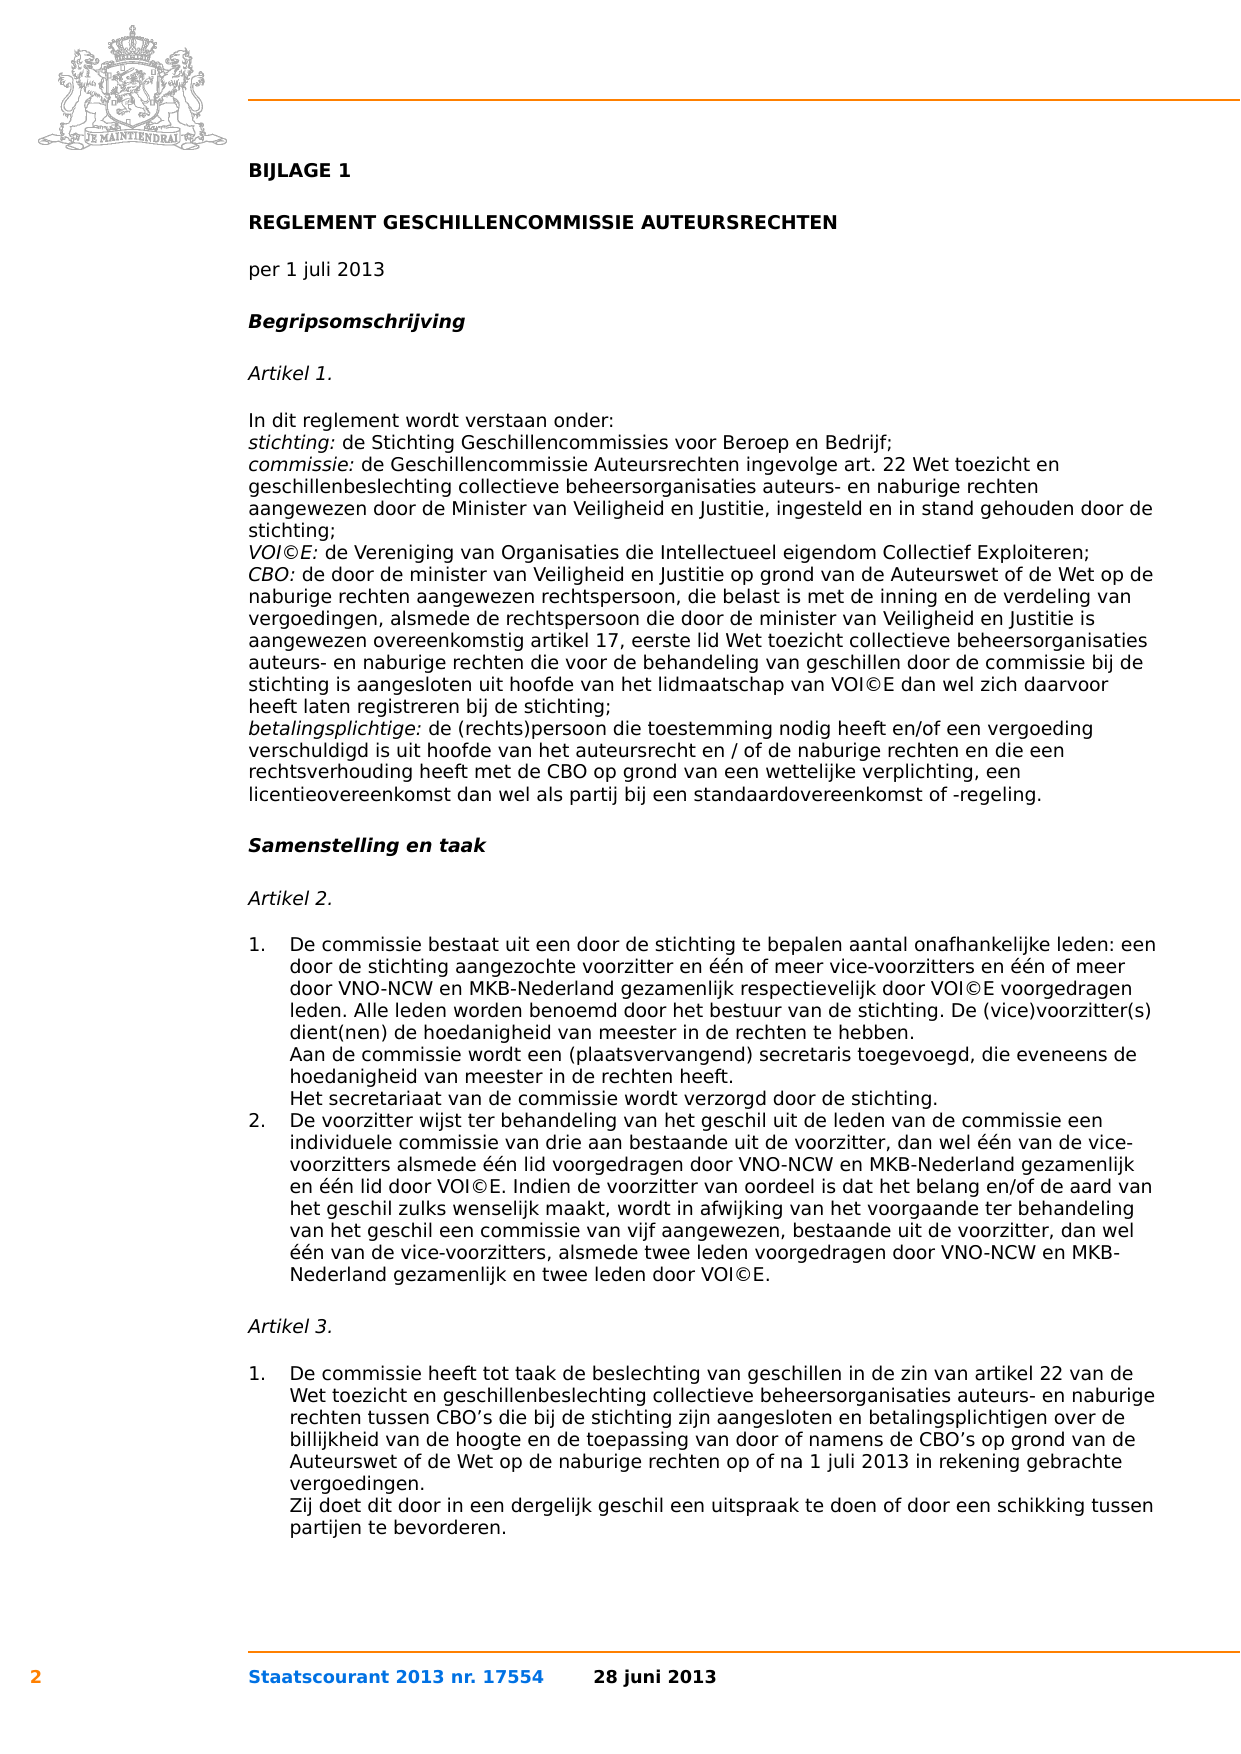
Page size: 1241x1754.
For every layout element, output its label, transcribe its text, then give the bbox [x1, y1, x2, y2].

text 1. De commissie bestaat uit een door de stichting te bepalen aantal onafhankelijke leden: een door de stichting aangezochte voorzitter en één of meer vice-voorzitters en één of meer door VNO-NCW en MKB-Nederland gezamenlijk respectievelijk door VOI©E voorgedragen leden. Alle leden worden benoemd door het bestuur van de stichting. De (vice)voorzitter(s) dient(nen) de hoedanigheid van meester in de rechten te hebben. [248, 934, 1163, 1044]
picture [38, 25, 227, 150]
text 2. De voorzitter wijst ter behandeling van het geschil uit de leden van de commissie een individuele commissie van drie aan bestaande uit de voorzitter, dan wel één van de vice-voorzitters alsmede één lid voorgedragen door VNO-NCW en MKB-Nederland gezamenlijk en één lid door VOI©E. Indien de voorzitter van oordeel is dat het belang en/of de aard van het geschil zulks wenselijk maakt, wordt in afwijking van het voorgaande ter behandeling van het geschil een commissie van vijf aangewezen, bestaande uit de voorzitter, dan wel één van de vice-voorzitters, alsmede twee leden voorgedragen door VNO-NCW en MKB-Nederland gezamenlijk en twee leden door VOI©E. [248, 1110, 1163, 1286]
text per 1 juli 2013 [248, 259, 1163, 281]
text commissie: de Geschillencommissie Auteursrechten ingevolge art. 22 Wet toezicht en geschillenbeslechting collectieve beheersorganisaties auteurs- en naburige rechten aangewezen door de Minister van Veiligheid en Justitie, ingesteld en in stand gehouden door de stichting; [248, 454, 1163, 542]
text Aan de commissie wordt een (plaatsvervangend) secretaris toegevoegd, die eveneens de hoedanigheid van meester in de rechten heeft. [289, 1044, 1163, 1088]
subtitle REGLEMENT GESCHILLENCOMMISSIE AUTEURSRECHTEN [248, 212, 1163, 234]
subtitle Artikel 2. [248, 887, 1163, 909]
text stichting: de Stichting Geschillencommissies voor Beroep en Bedrijf; [248, 432, 1163, 454]
text Het secretariaat van de commissie wordt verzorgd door de stichting. [289, 1088, 1163, 1110]
subtitle Artikel 3. [248, 1316, 1163, 1338]
text Zij doet dit door in een dergelijk geschil een uitspraak te doen of door een schikking tussen partijen te bevorderen. [289, 1495, 1163, 1539]
subtitle Begripsomschrijving [248, 311, 1163, 333]
text CBO: de door de minister van Veiligheid en Justitie op grond van de Auteurswet of de Wet op de naburige rechten aangewezen rechtspersoon, die belast is met de inning en de verdeling van vergoedingen, alsmede de rechtspersoon die door de minister van Veiligheid en Justitie is aangewezen overeenkomstig artikel 17, eerste lid Wet toezicht collectieve beheersorganisaties auteurs- en naburige rechten die voor de behandeling van geschillen door de commissie bij de stichting is aangesloten uit hoofde van het lidmaatschap van VOI©E dan wel zich daarvoor heeft laten registreren bij de stichting; [248, 564, 1163, 717]
text In dit reglement wordt verstaan onder: [248, 410, 1163, 432]
subtitle BIJLAGE 1 [248, 160, 1163, 182]
subtitle Samenstelling en taak [248, 835, 1163, 857]
subtitle Artikel 1. [248, 363, 1163, 385]
text betalingsplichtige: de (rechts)persoon die toestemming nodig heeft en/of een vergoeding verschuldigd is uit hoofde van het auteursrecht en / of de naburige rechten en die een rechtsverhouding heeft met de CBO op grond van een wettelijke verplichting, een licentieovereenkomst dan wel als partij bij een standaardovereenkomst of -regeling. [248, 717, 1163, 805]
text 1. De commissie heeft tot taak de beslechting van geschillen in de zin van artikel 22 van de Wet toezicht en geschillenbeslechting collectieve beheersorganisaties auteurs- en naburige rechten tussen CBO’s die bij de stichting zijn aangesloten en betalingsplichtigen over de billijkheid van de hoogte en de toepassing van door of namens de CBO’s op grond van de Auteurswet of de Wet op de naburige rechten op of na 1 juli 2013 in rekening gebrachte vergoedingen. [248, 1363, 1163, 1495]
text VOI©E: de Vereniging van Organisaties die Intellectueel eigendom Collectief Exploiteren; [248, 542, 1163, 564]
